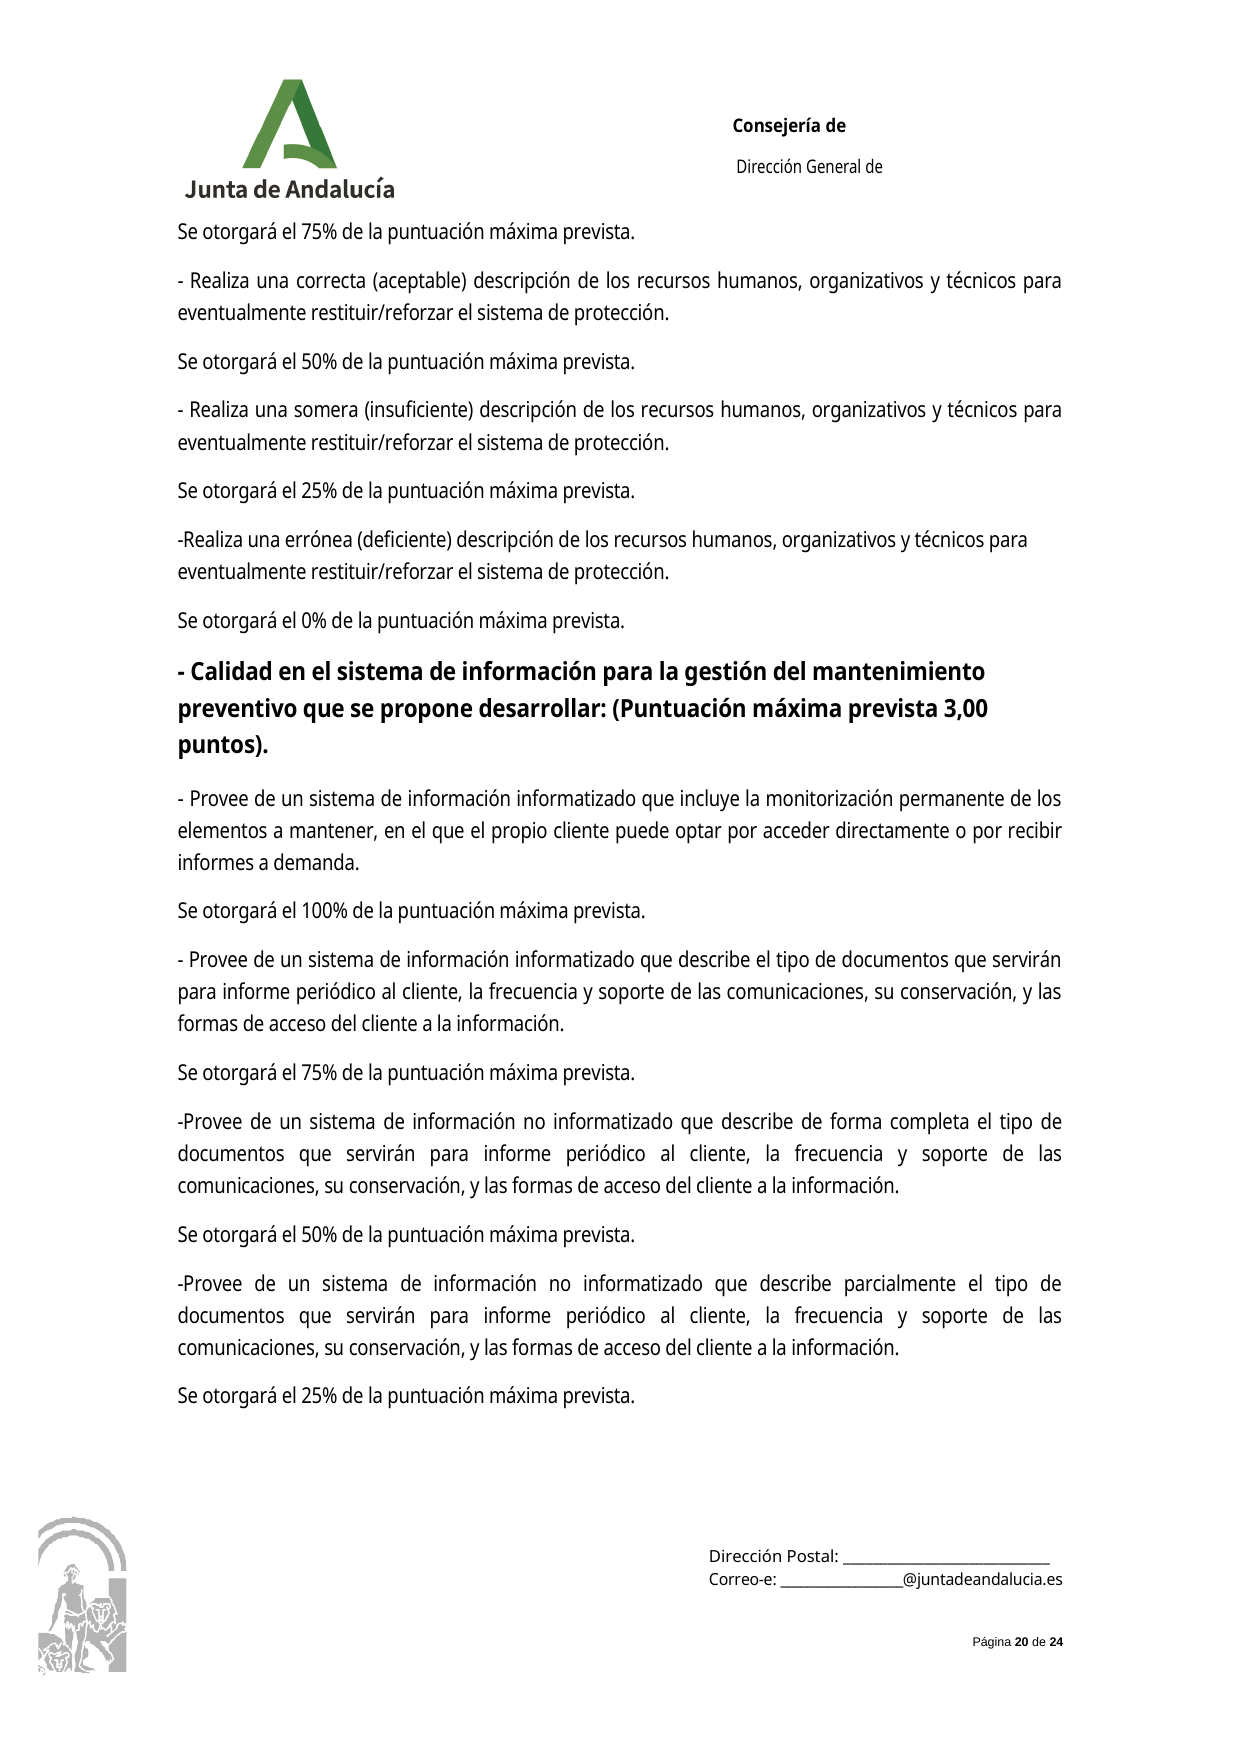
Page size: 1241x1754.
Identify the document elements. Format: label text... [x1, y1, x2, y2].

text -Provee de un sistema de información no informatizado que describe parcialmente el tipo de documentos que servirán para informe periódico al cliente, la frecuencia y soporte de las comunicaciones, su conservación, y las formas de acceso del cliente a la información. [177, 1267, 1063, 1361]
text Se otorgará el 0% de la puntuación máxima prevista. [177, 605, 1063, 634]
text -Provee de un sistema de información no informatizado que describe de forma completa el tipo de documentos que servirán para informe periódico al cliente, la frecuencia y soporte de las comunicaciones, su conservación, y las formas de acceso del cliente a la información. [177, 1106, 1063, 1200]
text - Realiza una somera (insuficiente) descripción de los recursos humanos, organizativos y técnicos para eventualmente restituir/reforzar el sistema de protección. [177, 394, 1063, 456]
text Se otorgará el 75% de la puntuación máxima prevista. [177, 1057, 1063, 1087]
text Se otorgará el 25% de la puntuación máxima prevista. [177, 475, 1063, 505]
text Se otorgará el 50% de la puntuación máxima prevista. [177, 346, 1063, 375]
text Se otorgará el 100% de la puntuación máxima prevista. [177, 895, 1063, 925]
text - Provee de un sistema de información informatizado que incluye la monitorización permanente de los elementos a mantener, en el que el propio cliente puede optar por acceder directamente o por recibir informes a demanda. [177, 782, 1063, 876]
text - Realiza una correcta (aceptable) descripción de los recursos humanos, organizativos y técnicos para eventualmente restituir/reforzar el sistema de protección. [177, 265, 1063, 327]
picture [165, 63, 414, 214]
picture [38, 1516, 127, 1676]
text - Calidad en el sistema de información para la gestión del mantenimiento preventivo que se propone desarrollar: (Puntuación máxima prevista 3,00 puntos). [177, 653, 1063, 761]
text Se otorgará el 50% de la puntuación máxima prevista. [177, 1219, 1063, 1248]
text - Provee de un sistema de información informatizado que describe el tipo de documentos que servirán para informe periódico al cliente, la frecuencia y soporte de las comunicaciones, su conservación, y las formas de acceso del cliente a la información. [177, 944, 1063, 1038]
text Se otorgará el 75% de la puntuación máxima prevista. [177, 178, 1063, 246]
text Se otorgará el 25% de la puntuación máxima prevista. [177, 1380, 1063, 1410]
text -Realiza una errónea (deficiente) descripción de los recursos humanos, organizativos y técnicos para eventualmente restituir/reforzar el sistema de protección. [177, 524, 1063, 586]
